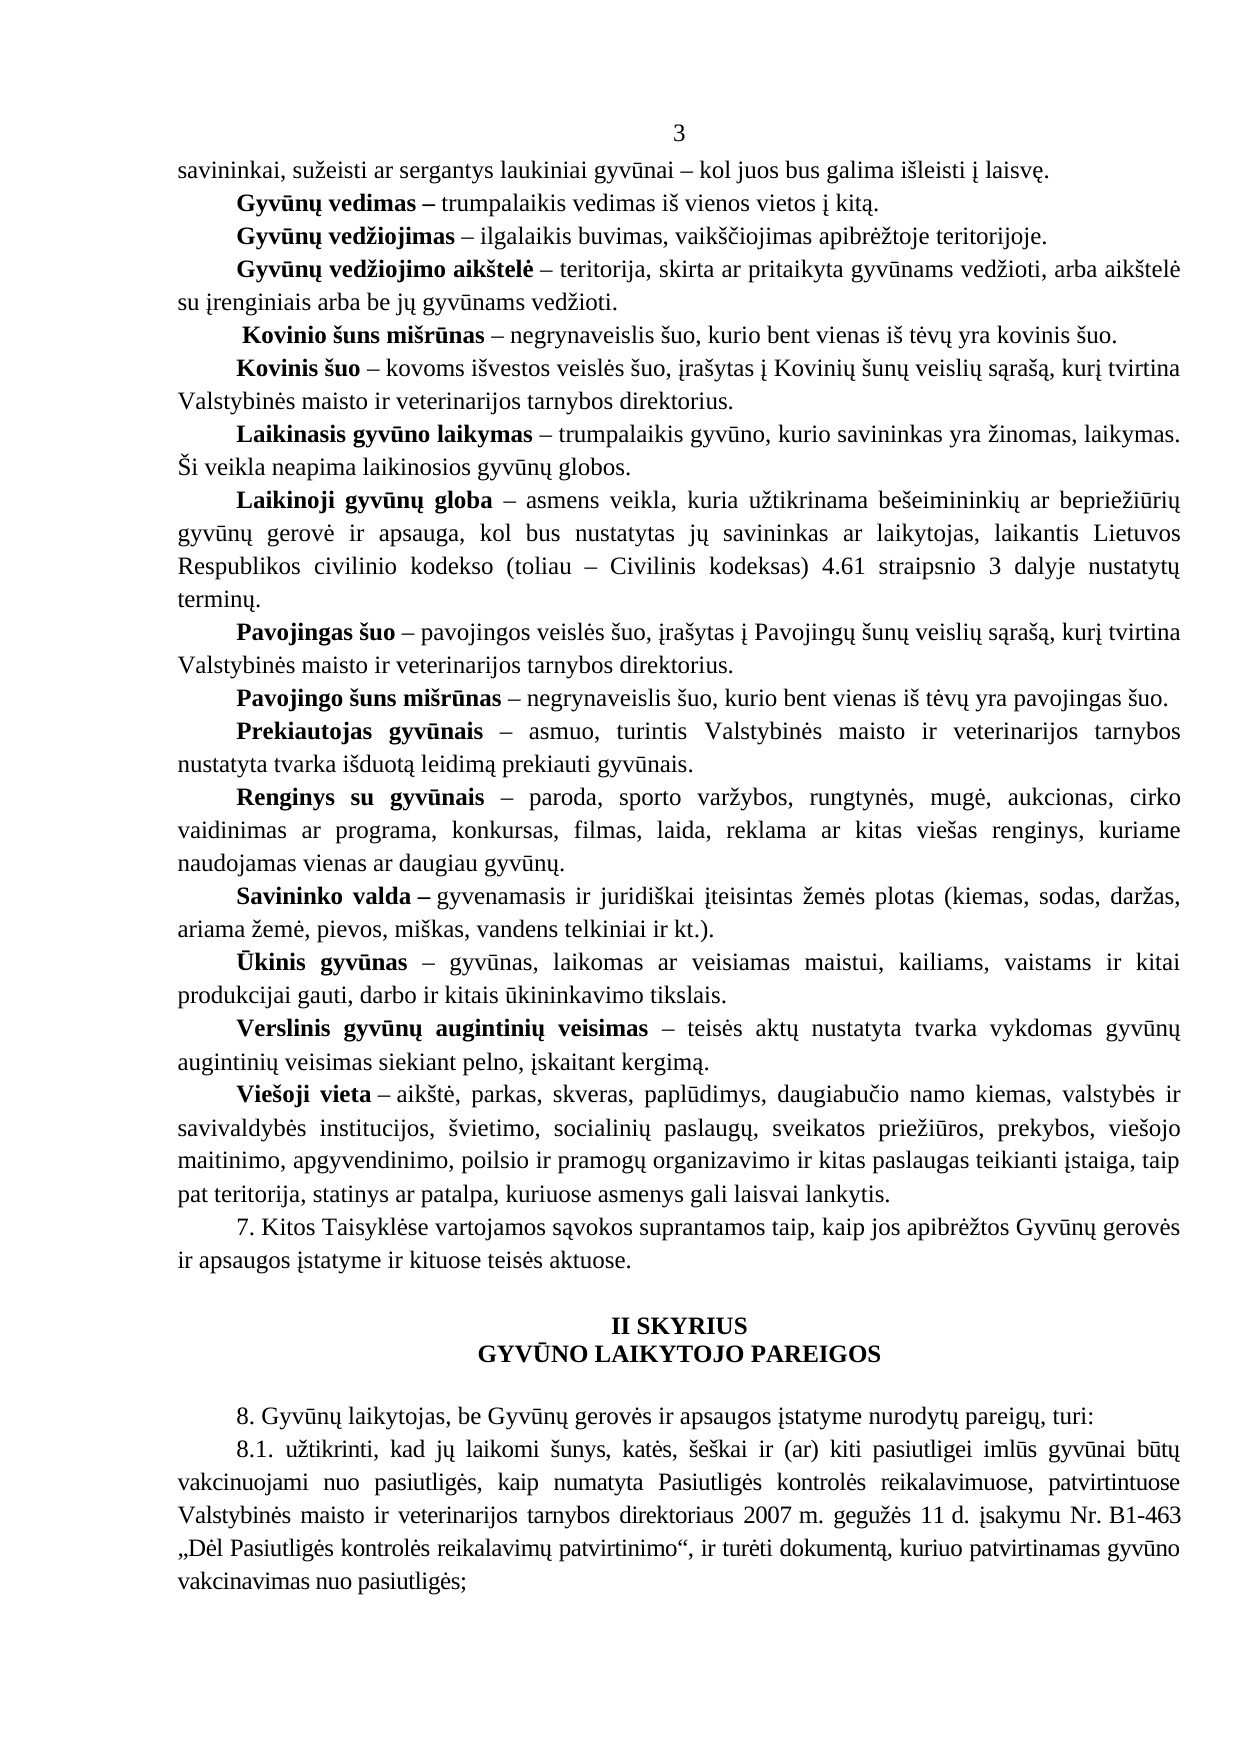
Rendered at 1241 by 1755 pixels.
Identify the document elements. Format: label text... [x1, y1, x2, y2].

text Savininko valda – gyvenamasis ir juridiškai įteisintas žemės plotas (kiemas, sodas, daržas, ariama žemė, pievos, miškas, vandens telkiniai ir kt.). [177, 881, 1181, 943]
text 8. Gyvūnų laikytojas, be Gyvūnų gerovės ir apsaugos įstatyme nurodytų pareigų, turi: [177, 1401, 1181, 1430]
text Viešoji vieta – aikštė, parkas, skveras, paplūdimys, daugiabučio namo kiemas, valstybės ir savivaldybės institucijos, švietimo, socialinių paslaugų, sveikatos priežiūros, prekybos, viešojo maitinimo, apgyvendinimo, poilsio ir pramogų organizavimo ir kitas paslaugas teikianti įstaiga, taip pat teritorija, statinys ar patalpa, kuriuose asmenys gali laisvai lankytis. [177, 1079, 1181, 1207]
text Pavojingo šuns mišrūnas – negrynaveislis šuo, kurio bent vienas iš tėvų yra pavojingas šuo. [177, 683, 1181, 712]
text Kovinis šuo – kovoms išvestos veislės šuo, įrašytas į Kovinių šunų veislių sąrašą, kurį tvirtina Valstybinės maisto ir veterinarijos tarnybos direktorius. [177, 353, 1181, 415]
text Pavojingas šuo – pavojingos veislės šuo, įrašytas į Pavojingų šunų veislių sąrašą, kurį tvirtina Valstybinės maisto ir veterinarijos tarnybos direktorius. [177, 617, 1181, 679]
text Laikinasis gyvūno laikymas – trumpalaikis gyvūno, kurio savininkas yra žinomas, laikymas. Ši veikla neapima laikinosios gyvūnų globos. [177, 419, 1181, 481]
text Verslinis gyvūnų augintinių veisimas – teisės aktų nustatyta tvarka vykdomas gyvūnų augintinių veisimas siekiant pelno, įskaitant kergimą. [177, 1013, 1181, 1075]
text Gyvūnų vedžiojimo aikštelė – teritorija, skirta ar pritaikyta gyvūnams vedžioti, arba aikštelė su įrenginiais arba be jų gyvūnams vedžioti. [177, 254, 1181, 316]
text Kovinio šuns mišrūnas – negrynaveislis šuo, kurio bent vienas iš tėvų yra kovinis šuo. [177, 320, 1181, 349]
text Laikinoji gyvūnų globa – asmens veikla, kuria užtikrinama bešeimininkių ar bepriežiūrių gyvūnų gerovė ir apsauga, kol bus nustatytas jų savininkas ar laikytojas, laikantis Lietuvos Respublikos civilinio kodekso (toliau – Civilinis kodeksas) 4.61 straipsnio 3 dalyje nustatytų terminų. [177, 485, 1181, 613]
text Renginys su gyvūnais – paroda, sporto varžybos, rungtynės, mugė, aukcionas, cirko vaidinimas ar programa, konkursas, filmas, laida, reklama ar kitas viešas renginys, kuriame naudojamas vienas ar daugiau gyvūnų. [177, 782, 1181, 877]
text 8.1. užtikrinti, kad jų laikomi šunys, katės, šeškai ir (ar) kiti pasiutligei imlūs gyvūnai būtų vakcinuojami nuo pasiutligės, kaip numatyta Pasiutligės kontrolės reikalavimuose, patvirtintuose Valstybinės maisto ir veterinarijos tarnybos direktoriaus 2007 m. gegužės 11 d. įsakymu Nr. B1-463 „Dėl Pasiutligės kontrolės reikalavimų patvirtinimo“, ir turėti dokumentą, kuriuo patvirtinamas gyvūno vakcinavimas nuo pasiutligės; [177, 1434, 1181, 1595]
text Ūkinis gyvūnas – gyvūnas, laikomas ar veisiamas maistui, kailiams, vaistams ir kitai produkcijai gauti, darbo ir kitais ūkininkavimo tikslais. [177, 947, 1181, 1009]
text Gyvūnų vedimas – trumpalaikis vedimas iš vienos vietos į kitą. [177, 188, 1181, 217]
text Gyvūnų vedžiojimas – ilgalaikis buvimas, vaikščiojimas apibrėžtoje teritorijoje. [177, 221, 1181, 250]
text II SKYRIUS [177, 1311, 1181, 1339]
text 7. Kitos Taisyklėse vartojamos sąvokos suprantamos taip, kaip jos apibrėžtos Gyvūnų gerovės ir apsaugos įstatyme ir kituose teisės aktuose. [177, 1212, 1181, 1273]
text savininkai, sužeisti ar sergantys laukiniai gyvūnai – kol juos bus galima išleisti į laisvę. [177, 155, 1181, 184]
text Prekiautojas gyvūnais – asmuo, turintis Valstybinės maisto ir veterinarijos tarnybos nustatyta tvarka išduotą leidimą prekiauti gyvūnais. [177, 716, 1181, 778]
text GYVŪNO LAIKYTOJO PAREIGOS [177, 1339, 1181, 1368]
